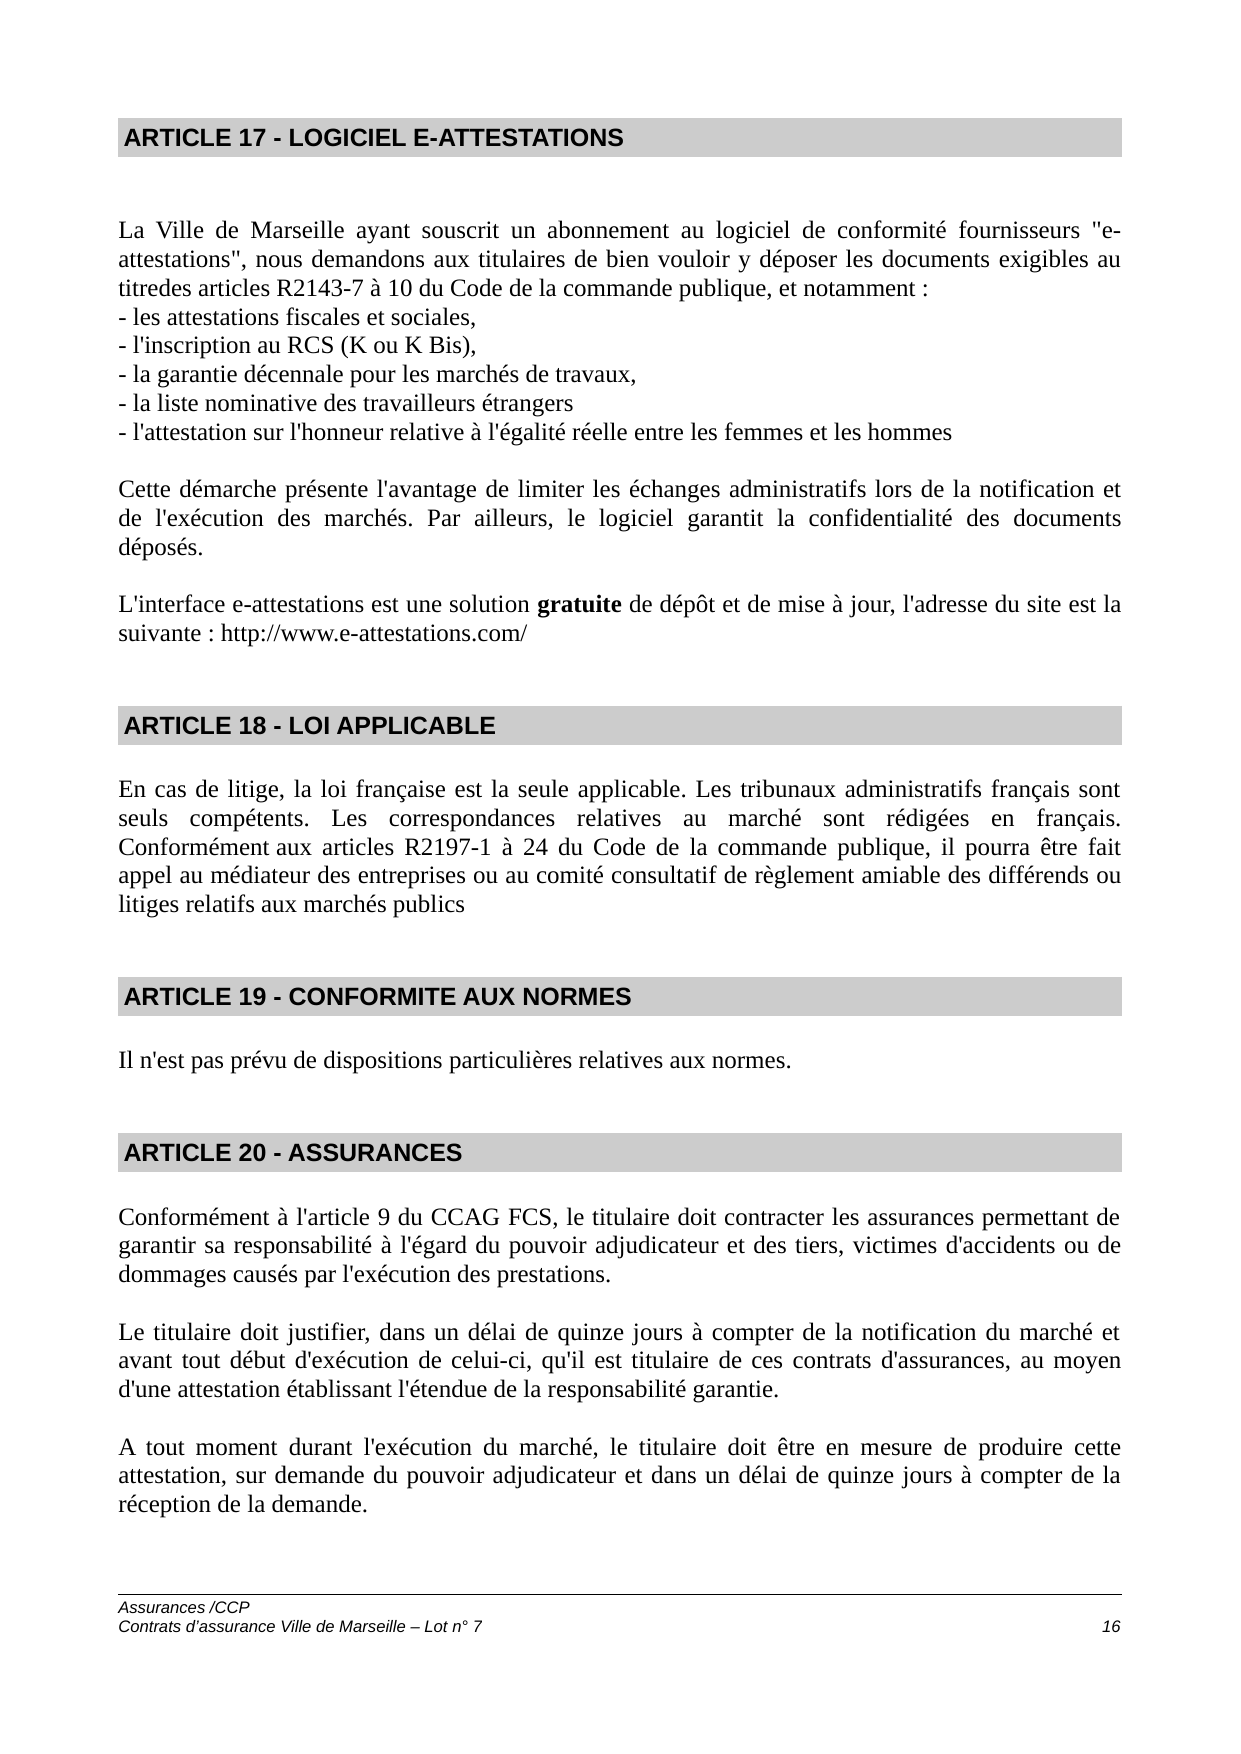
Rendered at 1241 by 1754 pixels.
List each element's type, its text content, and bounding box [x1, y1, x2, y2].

subtitle ARTICLE 20 - ASSURANCES [120, 1135, 1120, 1170]
text Le titulaire doit justifier, dans un délai de quinze jours à compter de la notification du marché et avant tout début d'exécution de celui-ci, qu'il est titulaire de ces contrats d'assurances, au moyen d'une attestation établissant l'étendue de la responsabilité garantie. [118, 1317, 1122, 1403]
text En cas de litige, la loi française est la seule applicable. Les tribunaux administratifs français sont seuls compétents. Les correspondances relatives au marché sont rédigées en français. Conformément aux articles R2197-1 à 24 du Code de la commande publique, il pourra être fait appel au médiateur des entreprises ou au comité consultatif de règlement amiable des différends ou litiges relatifs aux marchés publics [118, 774, 1122, 918]
text Conformément à l'article 9 du CCAG FCS, le titulaire doit contracter les assurances permettant de garantir sa responsabilité à l'égard du pouvoir adjudicateur et des tiers, victimes d'accidents ou de dommages causés par l'exécution des prestations. [118, 1202, 1122, 1288]
text Il n'est pas prévu de dispositions particulières relatives aux normes. [118, 1045, 1122, 1074]
subtitle ARTICLE 18 - LOI APPLICABLE [120, 708, 1120, 742]
text Cette démarche présente l'avantage de limiter les échanges administratifs lors de la notification et de l'exécution des marchés. Par ailleurs, le logiciel garantit la confidentialité des documents déposés. [118, 474, 1122, 560]
text - la liste nominative des travailleurs étrangers [118, 388, 1122, 417]
text A tout moment durant l'exécution du marché, le titulaire doit être en mesure de produire cette attestation, sur demande du pouvoir adjudicateur et dans un délai de quinze jours à compter de la réception de la demande. [118, 1432, 1122, 1518]
subtitle ARTICLE 19 - CONFORMITE AUX NORMES [120, 979, 1120, 1014]
text - l'attestation sur l'honneur relative à l'égalité réelle entre les femmes et les hommes [118, 417, 1122, 445]
text L'interface e-attestations est une solution gratuite de dépôt et de mise à jour, l'adresse du site est la suivante : http://www.e-attestations.com/ [118, 589, 1122, 647]
subtitle ARTICLE 17 - LOGICIEL E-ATTESTATIONS [120, 120, 1120, 155]
text - l'inscription au RCS (K ou K Bis), [118, 330, 1122, 359]
text - la garantie décennale pour les marchés de travaux, [118, 359, 1122, 388]
text - les attestations fiscales et sociales, [118, 302, 1122, 330]
text La Ville de Marseille ayant souscrit un abonnement au logiciel de conformité fournisseurs "e-attestations", nous demandons aux titulaires de bien vouloir y déposer les documents exigibles au titredes articles R2143-7 à 10 du Code de la commande publique, et notamment : [118, 215, 1122, 302]
